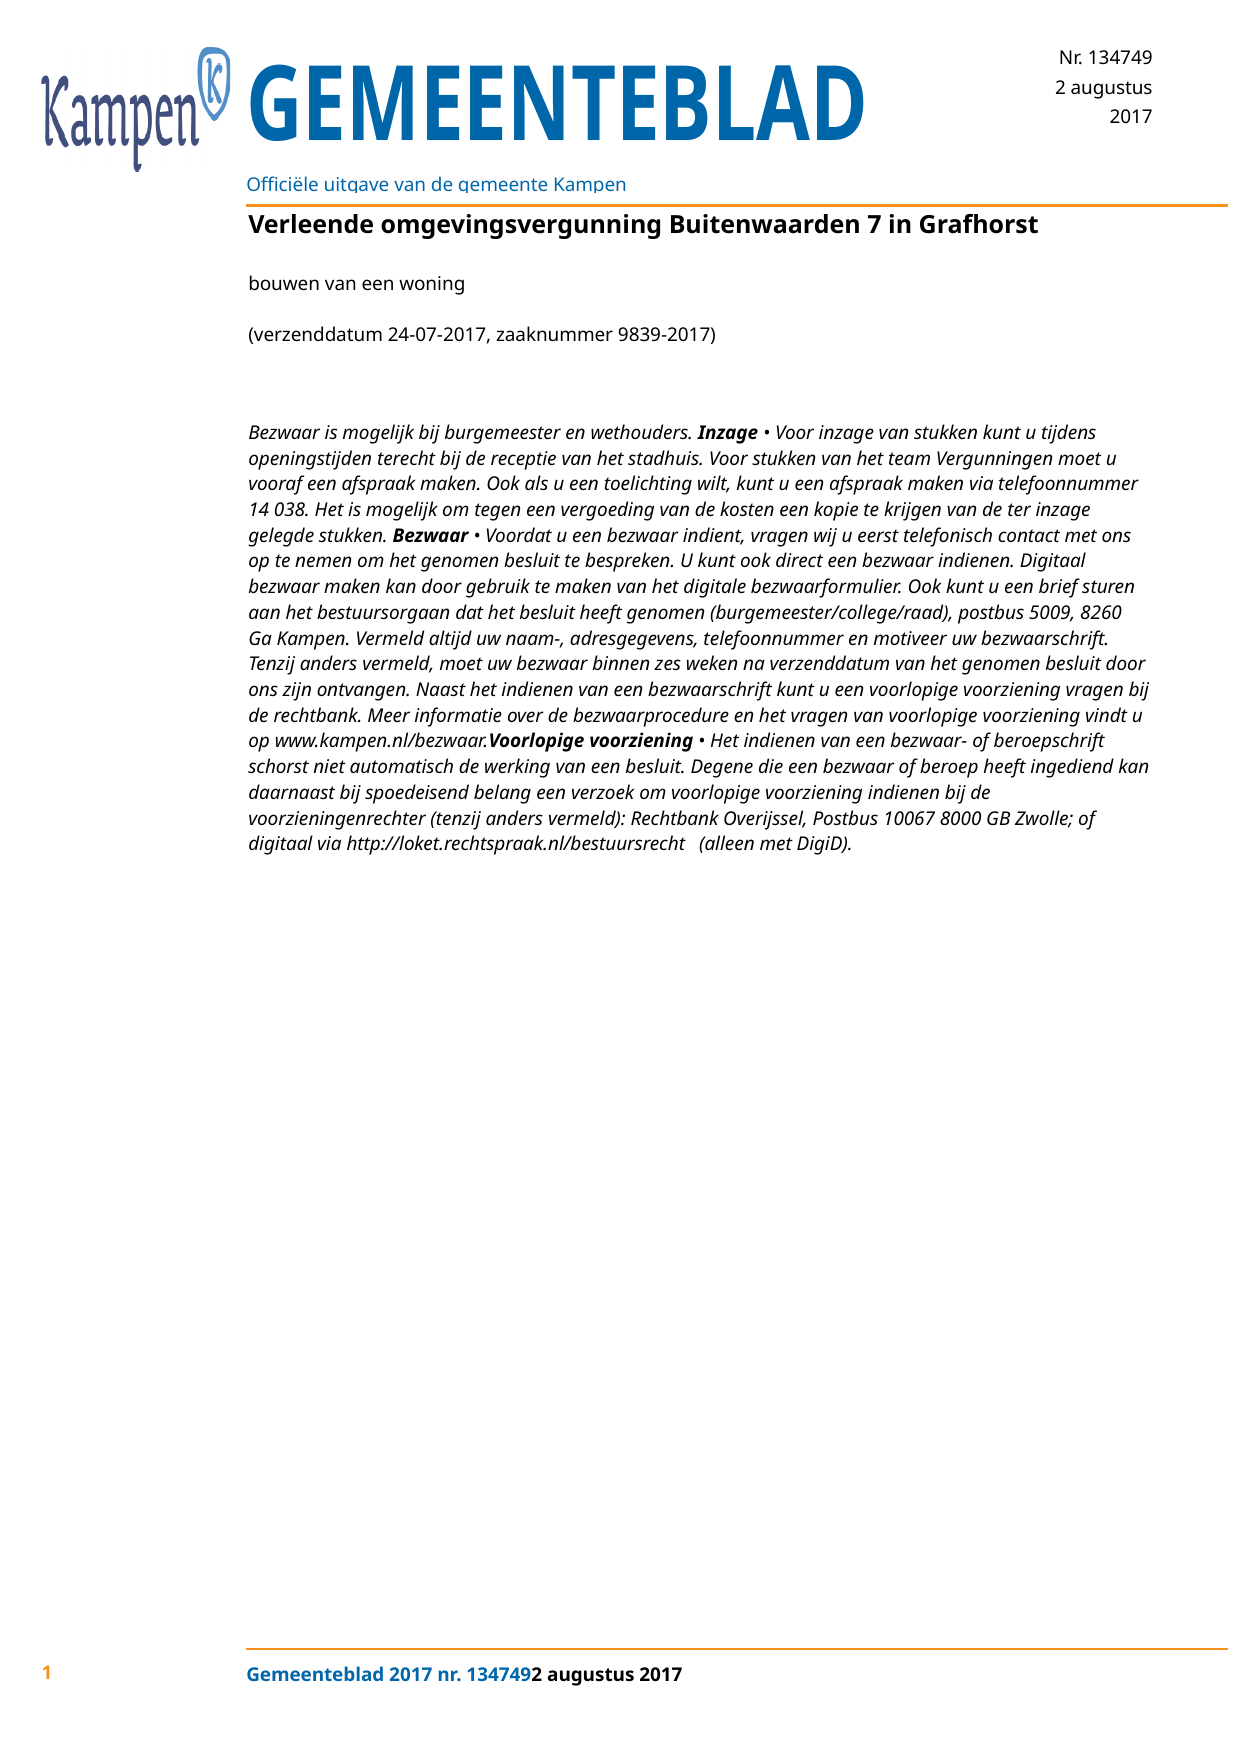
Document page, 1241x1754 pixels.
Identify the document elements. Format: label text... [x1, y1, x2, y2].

text (verzenddatum 24-07-2017, zaaknummer 9839-2017) [248, 321, 1152, 346]
picture [41, 47, 231, 172]
text bouwen van een woning [248, 270, 1152, 296]
text Bezwaar is mogelijk bij burgemeester en wethouders. Inzage • Voor inzage van stukken kunt u tijdens openingstijden terecht bij de receptie van het stadhuis. Voor stukken van het team Vergunningen moet u vooraf een afspraak maken. Ook als u een toelichting wilt, kunt u een afspraak maken via telefoonnummer 14 038. Het is mogelijk om tegen een vergoeding van de kosten een kopie te krijgen van de ter inzage gelegde stukken. Bezwaar • Voordat u een bezwaar indient, vragen wij u eerst telefonisch contact met ons op te nemen om het genomen besluit te bespreken. U kunt ook direct een bezwaar indienen. Digitaal bezwaar maken kan door gebruik te maken van het digitale bezwaarformulier. Ook kunt u een brief sturen aan het bestuursorgaan dat het besluit heeft genomen (burgemeester/college/raad), postbus 5009, 8260 Ga Kampen. Vermeld altijd uw naam-, adresgegevens, telefoonnummer en motiveer uw bezwaarschrift. Tenzij anders vermeld, moet uw bezwaar binnen zes weken na verzenddatum van het genomen besluit door ons zijn ontvangen. Naast het indienen van een bezwaarschrift kunt u een voorlopige voorziening vragen bij de rechtbank. Meer informatie over de bezwaarprocedure en het vragen van voorlopige voorziening vindt u op www.kampen.nl/bezwaar.Voorlopige voorziening • Het indienen van een bezwaar- of beroepschrift schorst niet automatisch de werking van een besluit. Degene die een bezwaar of beroep heeft ingediend kan daarnaast bij spoedeisend belang een verzoek om voorlopige voorziening indienen bij de voorzieningenrechter (tenzij anders vermeld): Rechtbank Overijssel, Postbus 10067 8000 GB Zwolle; of digitaal via http://loket.rechtspraak.nl/bestuursrecht (alleen met DigiD). [248, 419, 1152, 856]
text Verleende omgevingsvergunning Buitenwaarden 7 in Grafhorst [248, 207, 1152, 241]
